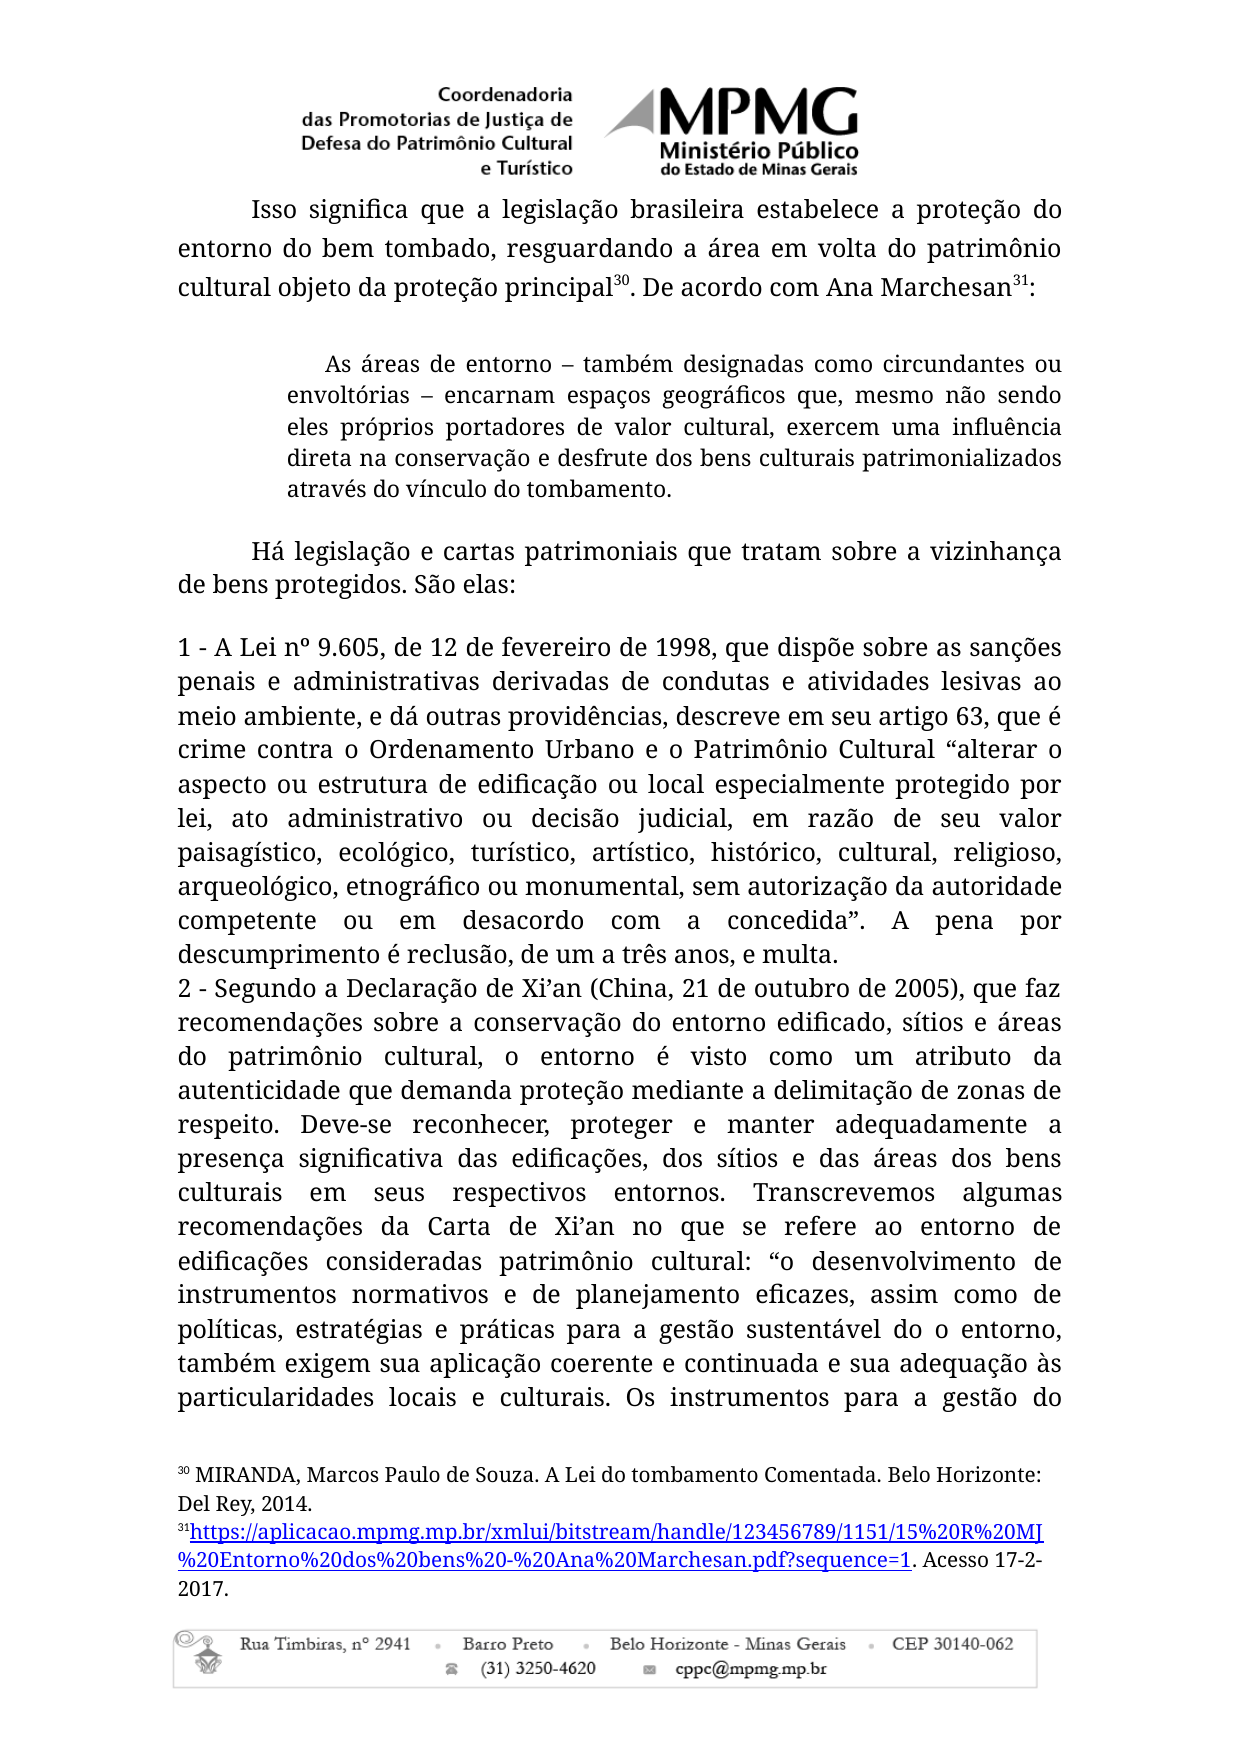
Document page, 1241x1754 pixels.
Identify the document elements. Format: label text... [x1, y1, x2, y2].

text 2 - Segundo a Declaração de Xi’an (China, 21 de outubro de 2005), que faz recomendações sobre a conservação do entorno edificado, sítios e áreas do patrimônio cultural, o entorno é visto como um atributo da autenticidade que demanda proteção mediante a delimitação de zonas de respeito. Deve-se reconhecer, proteger e manter adequadamente a presença significativa das edificações, dos sítios e das áreas dos bens culturais em seus respectivos entornos. Transcrevemos algumas recomendações da Carta de Xi’an no que se refere ao entorno de edificações consideradas patrimônio cultural: “o desenvolvimento de instrumentos normativos e de planejamento eficazes, assim como de políticas, estratégias e práticas para a gestão sustentável do o entorno, também exigem sua aplicação coerente e continuada e sua adequação às particularidades locais e culturais. Os instrumentos para a gestão do [177, 971, 1063, 1413]
text As áreas de entorno – também designadas como circundantes ou envoltórias – encarnam espaços geográficos que, mesmo não sendo eles próprios portadores de valor cultural, exercem uma influência direta na conservação e desfrute dos bens culturais patrimonializados através do vínculo do tombamento. [287, 348, 1063, 504]
picture [162, 1621, 1048, 1695]
text Há legislação e cartas patrimoniais que tratam sobre a vizinhança de bens protegidos. São elas: [177, 533, 1063, 601]
text Isso significa que a legislação brasileira estabelece a proteção do entorno do bem tombado, resguardando a área em volta do patrimônio cultural objeto da proteção principal. De acordo com Ana Marchesan: [177, 191, 1063, 304]
text MIRANDA, Marcos Paulo de Souza. A Lei do tombamento Comentada. Belo Horizonte: Del Rey, 2014. [177, 1460, 1063, 1517]
picture [177, 59, 1053, 192]
text https://aplicacao.mpmg.mp.br/xmlui/bitstream/handle/123456789/1151/15%20R%20MJ%20Entorno%20dos%20bens%20-%20Ana%20Marchesan.pdf?sequence=1. Acesso 17-2-2017. [177, 1517, 1063, 1602]
text 1 - A Lei nº 9.605, de 12 de fevereiro de 1998, que dispõe sobre as sanções penais e administrativas derivadas de condutas e atividades lesivas ao meio ambiente, e dá outras providências, descreve em seu artigo 63, que é crime contra o Ordenamento Urbano e o Patrimônio Cultural “alterar o aspecto ou estrutura de edificação ou local especialmente protegido por lei, ato administrativo ou decisão judicial, em razão de seu valor paisagístico, ecológico, turístico, artístico, histórico, cultural, religioso, arqueológico, etnográfico ou monumental, sem autorização da autoridade competente ou em desacordo com a concedida”. A pena por descumprimento é reclusão, de um a três anos, e multa. [177, 630, 1063, 971]
